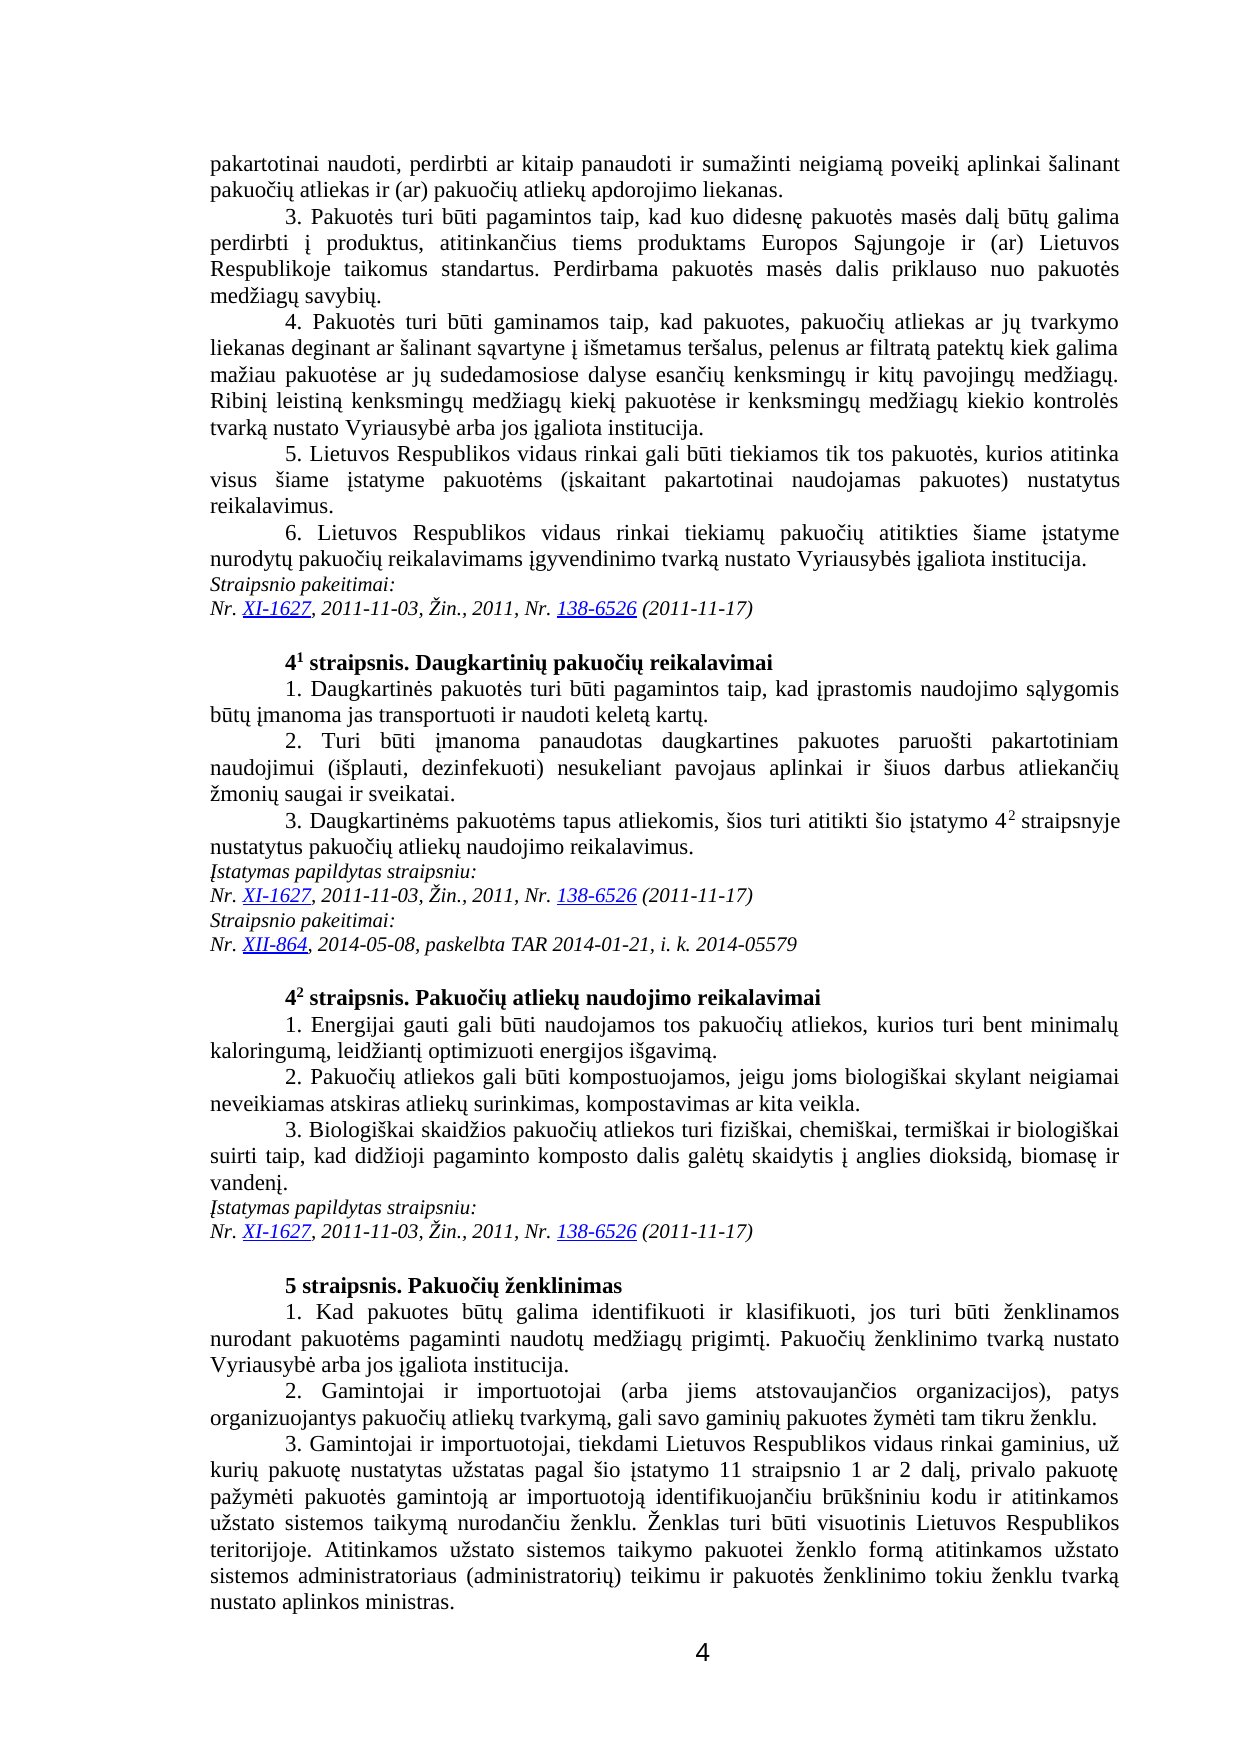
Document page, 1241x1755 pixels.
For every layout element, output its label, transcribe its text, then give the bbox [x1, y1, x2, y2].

text 3. Gamintojai ir importuotojai, tiekdami Lietuvos Respublikos vidaus rinkai gaminius, už kurių pakuotę nustatytas užstatas pagal šio įstatymo 11 straipsnio 1 ar 2 dalį, privalo pakuotę pažymėti pakuotės gamintoją ar importuotoją identifikuojančiu brūkšniniu kodu ir atitinkamos užstato sistemos taikymą nurodančiu ženklu. Ženklas turi būti visuotinis Lietuvos Respublikos teritorijoje. Atitinkamos užstato sistemos taikymo pakuotei ženklo formą atitinkamos užstato sistemos administratoriaus (administratorių) teikimu ir pakuotės ženklinimo tokiu ženklu tvarką nustato aplinkos ministras. [210, 1430, 1120, 1615]
text 41 straipsnis. Daugkartinių pakuočių reikalavimai [210, 648, 1120, 675]
text 3. Biologiškai skaidžios pakuočių atliekos turi fiziškai, chemiškai, termiškai ir biologiškai suirti taip, kad didžioji pagaminto komposto dalis galėtų skaidytis į anglies dioksidą, biomasę ir vandenį. [210, 1116, 1120, 1195]
text 2. Turi būti įmanoma panaudotas daugkartines pakuotes paruošti pakartotiniam naudojimui (išplauti, dezinfekuoti) nesukeliant pavojaus aplinkai ir šiuos darbus atliekančių žmonių saugai ir sveikatai. [210, 728, 1120, 807]
text 2. Pakuočių atliekos gali būti kompostuojamos, jeigu joms biologiškai skylant neigiamai neveikiamas atskiras atliekų surinkimas, kompostavimas ar kita veikla. [210, 1063, 1120, 1116]
text 2. Gamintojai ir importuotojai (arba jiems atstovaujančios organizacijos), patys organizuojantys pakuočių atliekų tvarkymą, gali savo gaminių pakuotes žymėti tam tikru ženklu. [210, 1377, 1120, 1430]
text 3. Pakuotės turi būti pagamintos taip, kad kuo didesnę pakuotės masės dalį būtų galima perdirbti į produktus, atitinkančius tiems produktams Europos Sąjungoje ir (ar) Lietuvos Respublikoje taikomus standartus. Perdirbama pakuotės masės dalis priklauso nuo pakuotės medžiagų savybių. [210, 203, 1120, 308]
text Straipsnio pakeitimai: [210, 572, 1120, 596]
text Nr. XI-1627, 2011-11-03, Žin., 2011, Nr. 138-6526 (2011-11-17) [210, 883, 1120, 907]
text Įstatymas papildytas straipsniu: [210, 1195, 1120, 1219]
text 6. Lietuvos Respublikos vidaus rinkai tiekiamų pakuočių atitikties šiame įstatyme nurodytų pakuočių reikalavimams įgyvendinimo tvarką nustato Vyriausybės įgaliota institucija. [210, 519, 1120, 572]
text Nr. XI-1627, 2011-11-03, Žin., 2011, Nr. 138-6526 (2011-11-17) [210, 596, 1120, 620]
text 4. Pakuotės turi būti gaminamos taip, kad pakuotes, pakuočių atliekas ar jų tvarkymo liekanas deginant ar šalinant sąvartyne į išmetamus teršalus, pelenus ar filtratą patektų kiek galima mažiau pakuotėse ar jų sudedamosiose dalyse esančių kenksmingų ir kitų pavojingų medžiagų. Ribinį leistiną kenksmingų medžiagų kiekį pakuotėse ir kenksmingų medžiagų kiekio kontrolės tvarką nustato Vyriausybė arba jos įgaliota institucija. [210, 308, 1120, 440]
text Įstatymas papildytas straipsniu: [210, 859, 1120, 883]
text Straipsnio pakeitimai: [210, 907, 1120, 932]
text 1. Energijai gauti gali būti naudojamos tos pakuočių atliekos, kurios turi bent minimalų kaloringumą, leidžiantį optimizuoti energijos išgavimą. [210, 1011, 1120, 1063]
text pakartotinai naudoti, perdirbti ar kitaip panaudoti ir sumažinti neigiamą poveikį aplinkai šalinant pakuočių atliekas ir (ar) pakuočių atliekų apdorojimo liekanas. [210, 150, 1120, 203]
text 3. Daugkartinėms pakuotėms tapus atliekomis, šios turi atitikti šio įstatymo 42 straipsnyje nustatytus pakuočių atliekų naudojimo reikalavimus. [210, 807, 1120, 859]
text Nr. XI-1627, 2011-11-03, Žin., 2011, Nr. 138-6526 (2011-11-17) [210, 1219, 1120, 1243]
text 1. Daugkartinės pakuotės turi būti pagamintos taip, kad įprastomis naudojimo sąlygomis būtų įmanoma jas transportuoti ir naudoti keletą kartų. [210, 675, 1120, 728]
text 1. Kad pakuotes būtų galima identifikuoti ir klasifikuoti, jos turi būti ženklinamos nurodant pakuotėms pagaminti naudotų medžiagų prigimtį. Pakuočių ženklinimo tvarką nustato Vyriausybė arba jos įgaliota institucija. [210, 1298, 1120, 1377]
text 5. Lietuvos Respublikos vidaus rinkai gali būti tiekiamos tik tos pakuotės, kurios atitinka visus šiame įstatyme pakuotėms (įskaitant pakartotinai naudojamas pakuotes) nustatytus reikalavimus. [210, 440, 1120, 519]
text 42 straipsnis. Pakuočių atliekų naudojimo reikalavimai [210, 984, 1120, 1011]
text Nr. XII-864, 2014-05-08, paskelbta TAR 2014-01-21, i. k. 2014-05579 [210, 932, 1120, 956]
text 5 straipsnis. Pakuočių ženklinimas [210, 1272, 1120, 1298]
